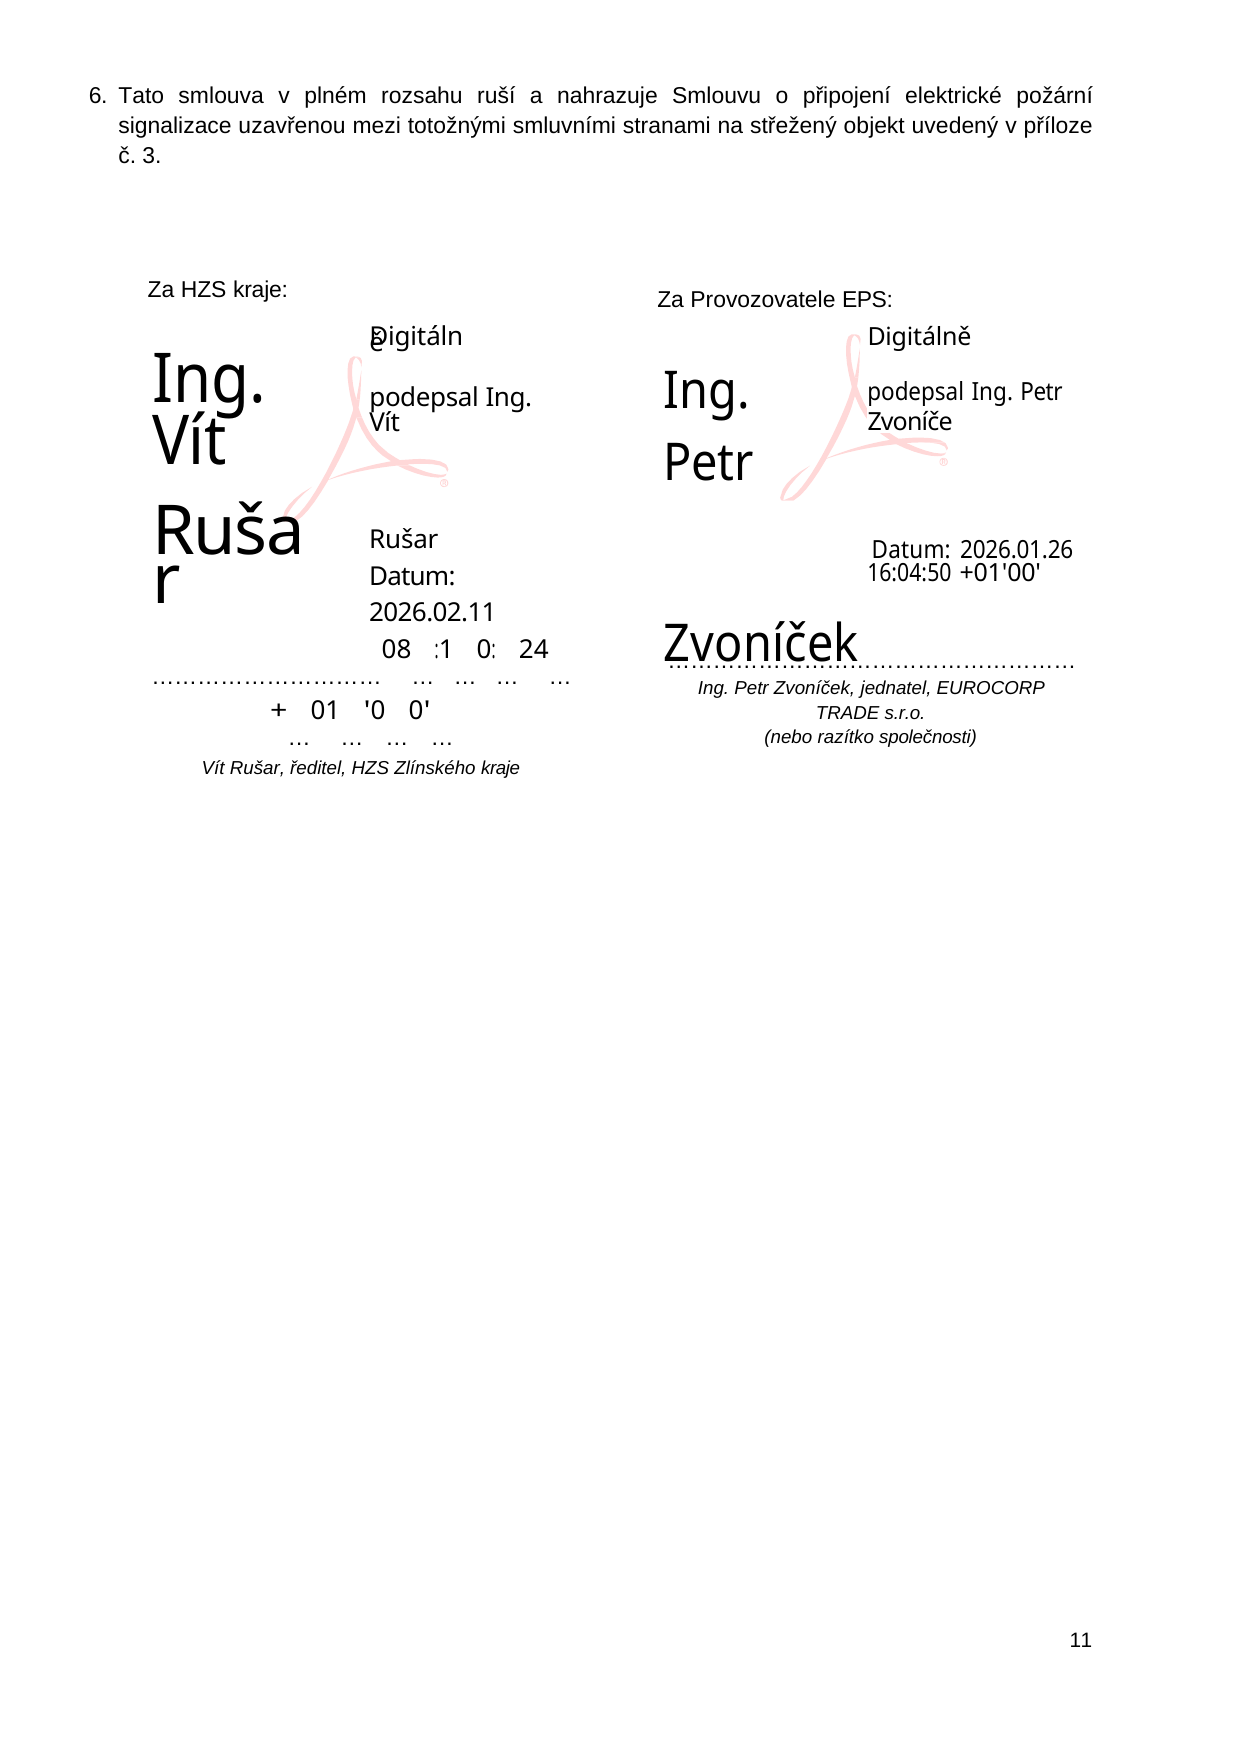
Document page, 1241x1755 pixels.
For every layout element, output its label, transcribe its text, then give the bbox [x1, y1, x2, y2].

subtitle Rušar [369, 521, 581, 556]
subtitle Ing. Vít [152, 353, 353, 477]
text Za Provozovatele EPS: [657, 286, 1108, 312]
text Digitálně [867, 339, 902, 347]
text Vít Rušar, ředitel, HZS Zlínského kraje [151, 757, 572, 778]
subtitle podepsal Ing. Vít [369, 385, 559, 437]
text Zvoníček Datum: 2026.01.26 [663, 516, 1108, 570]
text Digitálně [904, 339, 1108, 347]
text podepsal Ing. Petr [867, 373, 1108, 407]
text Zvoníček [867, 403, 961, 433]
subtitle Digitálně [369, 340, 474, 353]
text Ing. Petr [663, 353, 844, 495]
list Tato smlouva v plném rozsahu ruší a nahrazuje Smlouvu o připojení elektrické požární signalizace uzavřenou mezi totožnými smluvními stranami na střežený objekt uvedený v příloze č. 3. [88, 82, 1093, 168]
subtitle Rušar [152, 515, 315, 613]
text ……………………………………………… Ing. Petr Zvoníček, jednatel, EUROCORP TRADE s.r.o. [663, 647, 1079, 723]
text …………………………08…:1…0:…24…+…01…'0…0'… [151, 630, 572, 753]
text Datum: 2026.02.11 [369, 558, 581, 629]
text Za HZS kraje: [147, 276, 293, 302]
text (nebo razítko společnosti) [635, 726, 1108, 748]
text 16:04:50 +01'00' [867, 570, 1108, 584]
